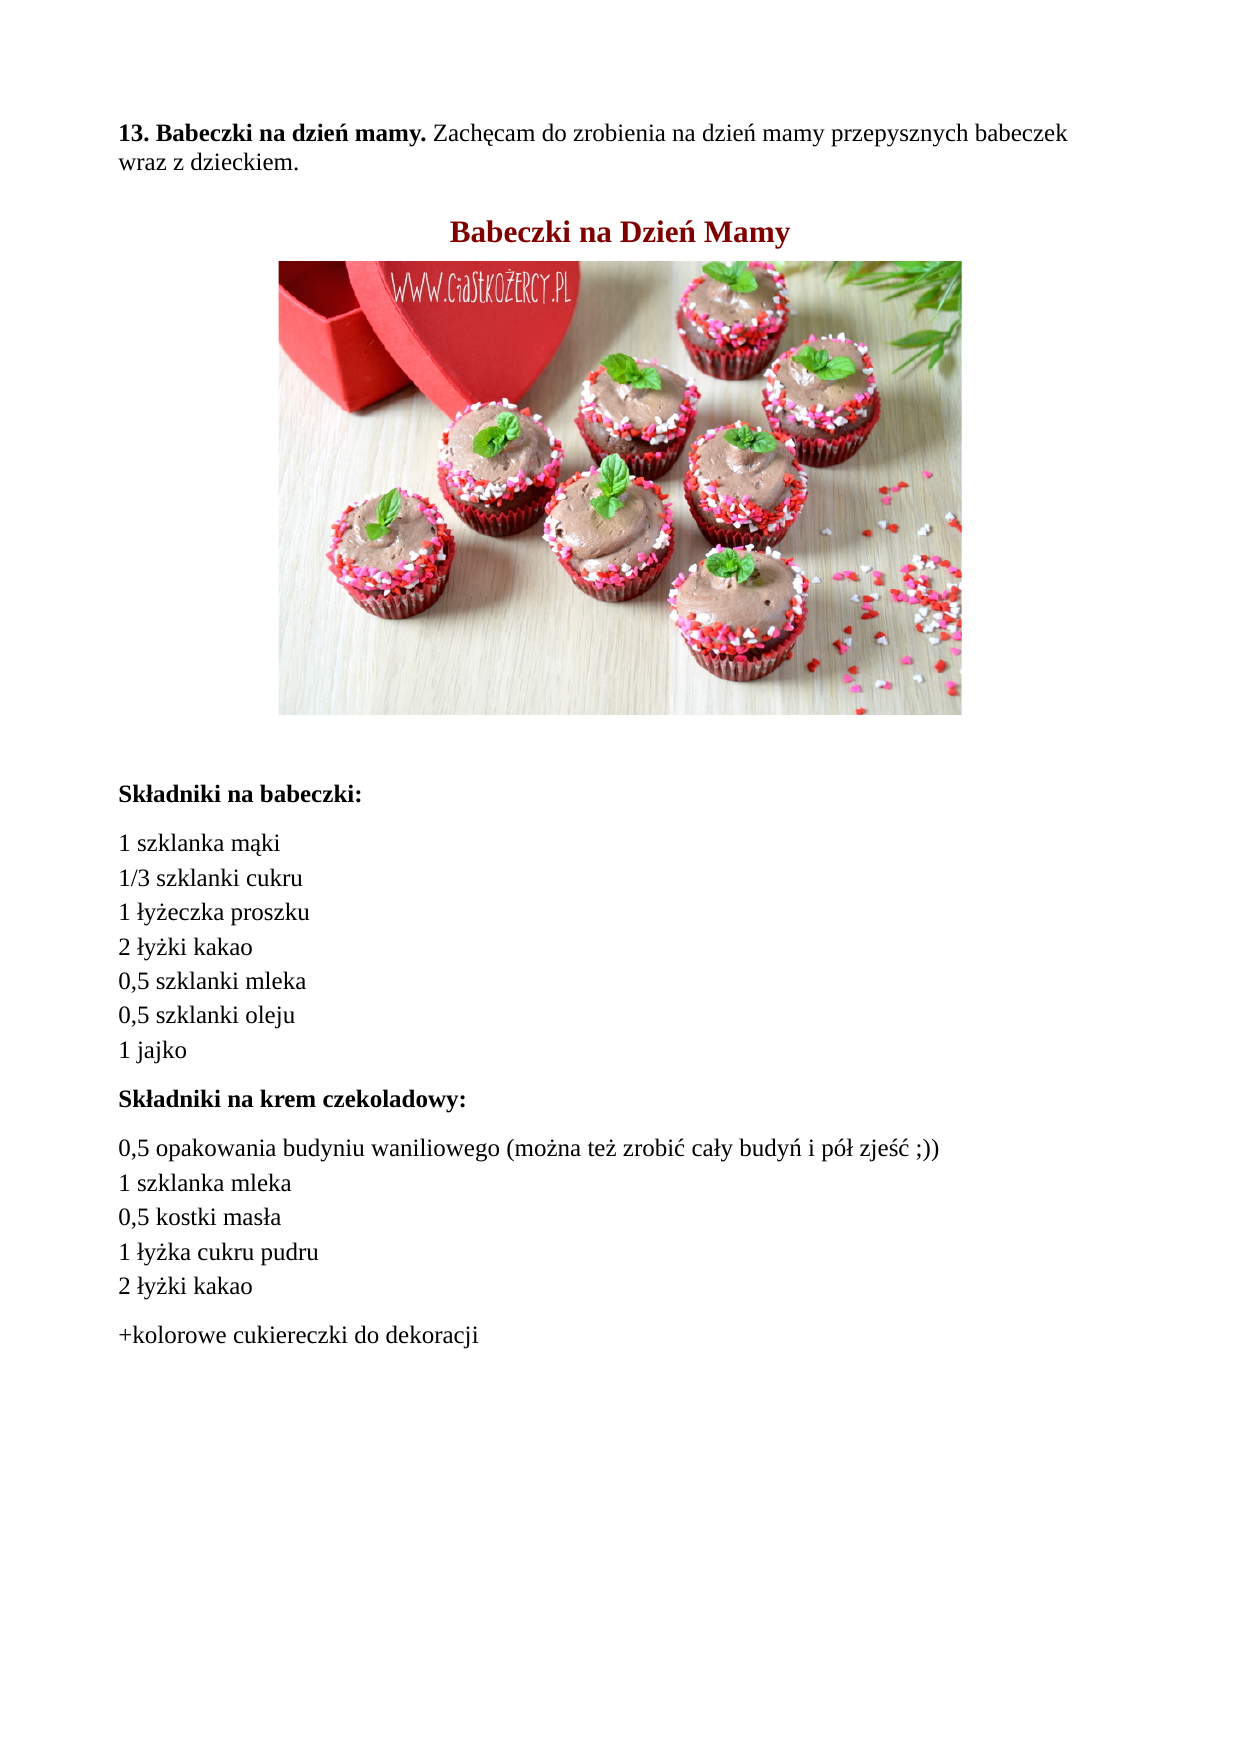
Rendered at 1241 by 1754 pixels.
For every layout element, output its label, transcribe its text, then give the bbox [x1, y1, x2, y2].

subtitle Babeczki na Dzień Mamy [118, 213, 1122, 249]
text Składniki na krem czekoladowy: [118, 1084, 1122, 1113]
text Składniki na babeczki: [118, 779, 1122, 808]
text 1 szklanka mąki 1/3 szklanki cukru 1 łyżeczka proszku 2 łyżki kakao 0,5 szklanki mleka 0,5 szklanki oleju 1 jajko [118, 828, 1122, 1064]
text +kolorowe cukiereczki do dekoracji [118, 1320, 1122, 1349]
text 0,5 opakowania budyniu waniliowego (można też zrobić cały budyń i pół zjeść ;)) 1 szklanka mleka 0,5 kostki masła 1 łyżka cukru pudru 2 łyżki kakao [118, 1133, 1122, 1300]
subtitle 13. Babeczki na dzień mamy. Zachęcam do zrobienia na dzień mamy przepysznych babeczek wraz z dzieckiem. [118, 118, 1122, 176]
picture [278, 261, 962, 715]
